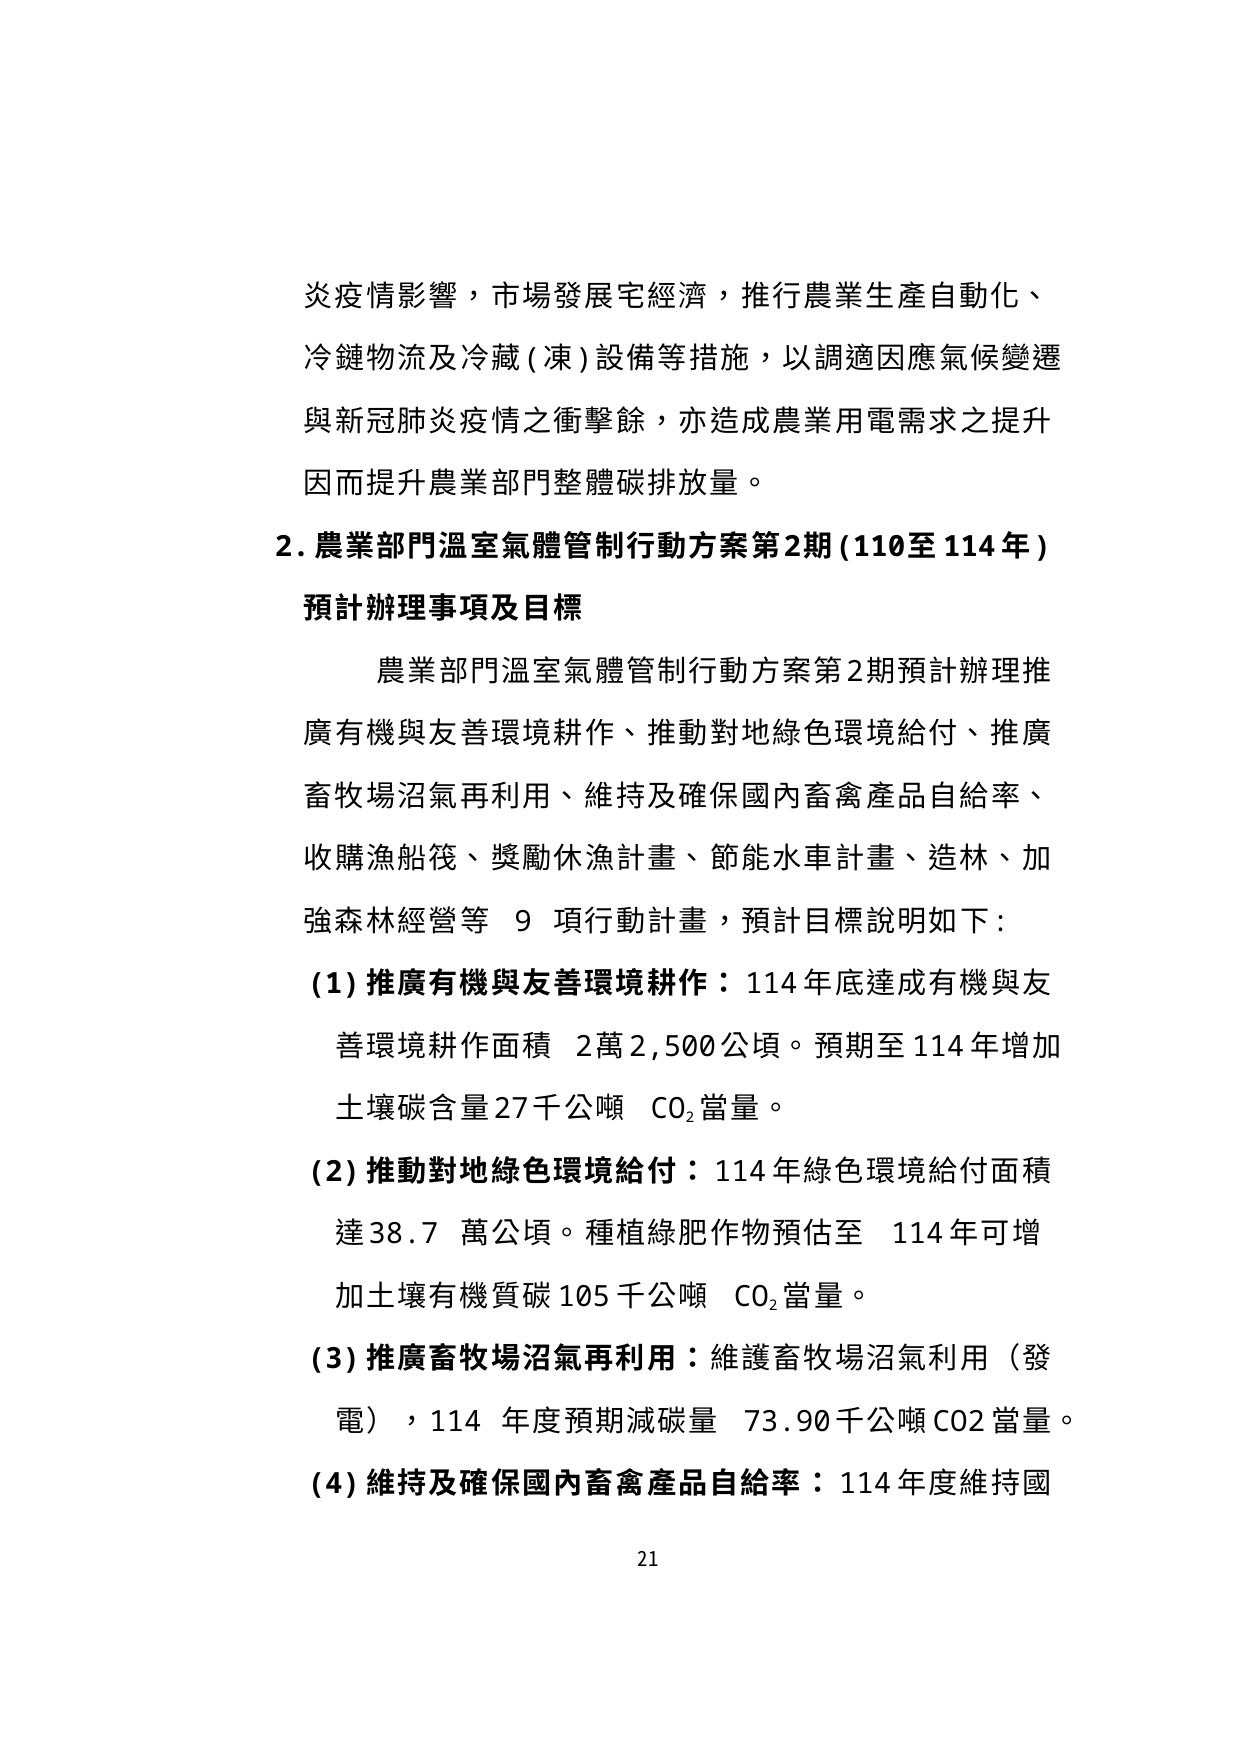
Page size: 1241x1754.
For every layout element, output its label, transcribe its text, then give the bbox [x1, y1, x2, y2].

text (4)維持及確保國內畜禽產品自給率：114年度維持國 [295, 1439, 1063, 1502]
text (1)推廣有機與友善環境耕作：114年底達成有機與友善環境耕作面積 2萬2,500公頃。預期至114年增加土壤碳含量27千公噸 CO2當量。 [295, 939, 1063, 1127]
text 2.農業部門溫室氣體管制行動方案第2期(110至114年)預計辦理事項及目標 [266, 502, 1063, 627]
text 農業部門溫室氣體管制行動方案第2期預計辦理推廣有機與友善環境耕作、推動對地綠色環境給付、推廣畜牧場沼氣再利用、維持及確保國內畜禽產品自給率、收購漁船筏、獎勵休漁計畫、節能水車計畫、造林、加強森林經營等 9 項行動計畫，預計目標說明如下: [295, 627, 1063, 939]
text (2)推動對地綠色環境給付：114年綠色環境給付面積達38.7 萬公頃。種植綠肥作物預估至 114年可增加土壤有機質碳105千公噸 CO2當量。 [295, 1127, 1063, 1314]
text (3)推廣畜牧場沼氣再利用：維護畜牧場沼氣利用（發電），114 年度預期減碳量 73.90千公噸CO2當量。 [295, 1314, 1063, 1439]
text 炎疫情影響，市場發展宅經濟，推行農業生產自動化、冷鏈物流及冷藏(凍)設備等措施，以調適因應氣候變遷與新冠肺炎疫情之衝擊餘，亦造成農業用電需求之提升因而提升農業部門整體碳排放量。 [295, 252, 1063, 502]
